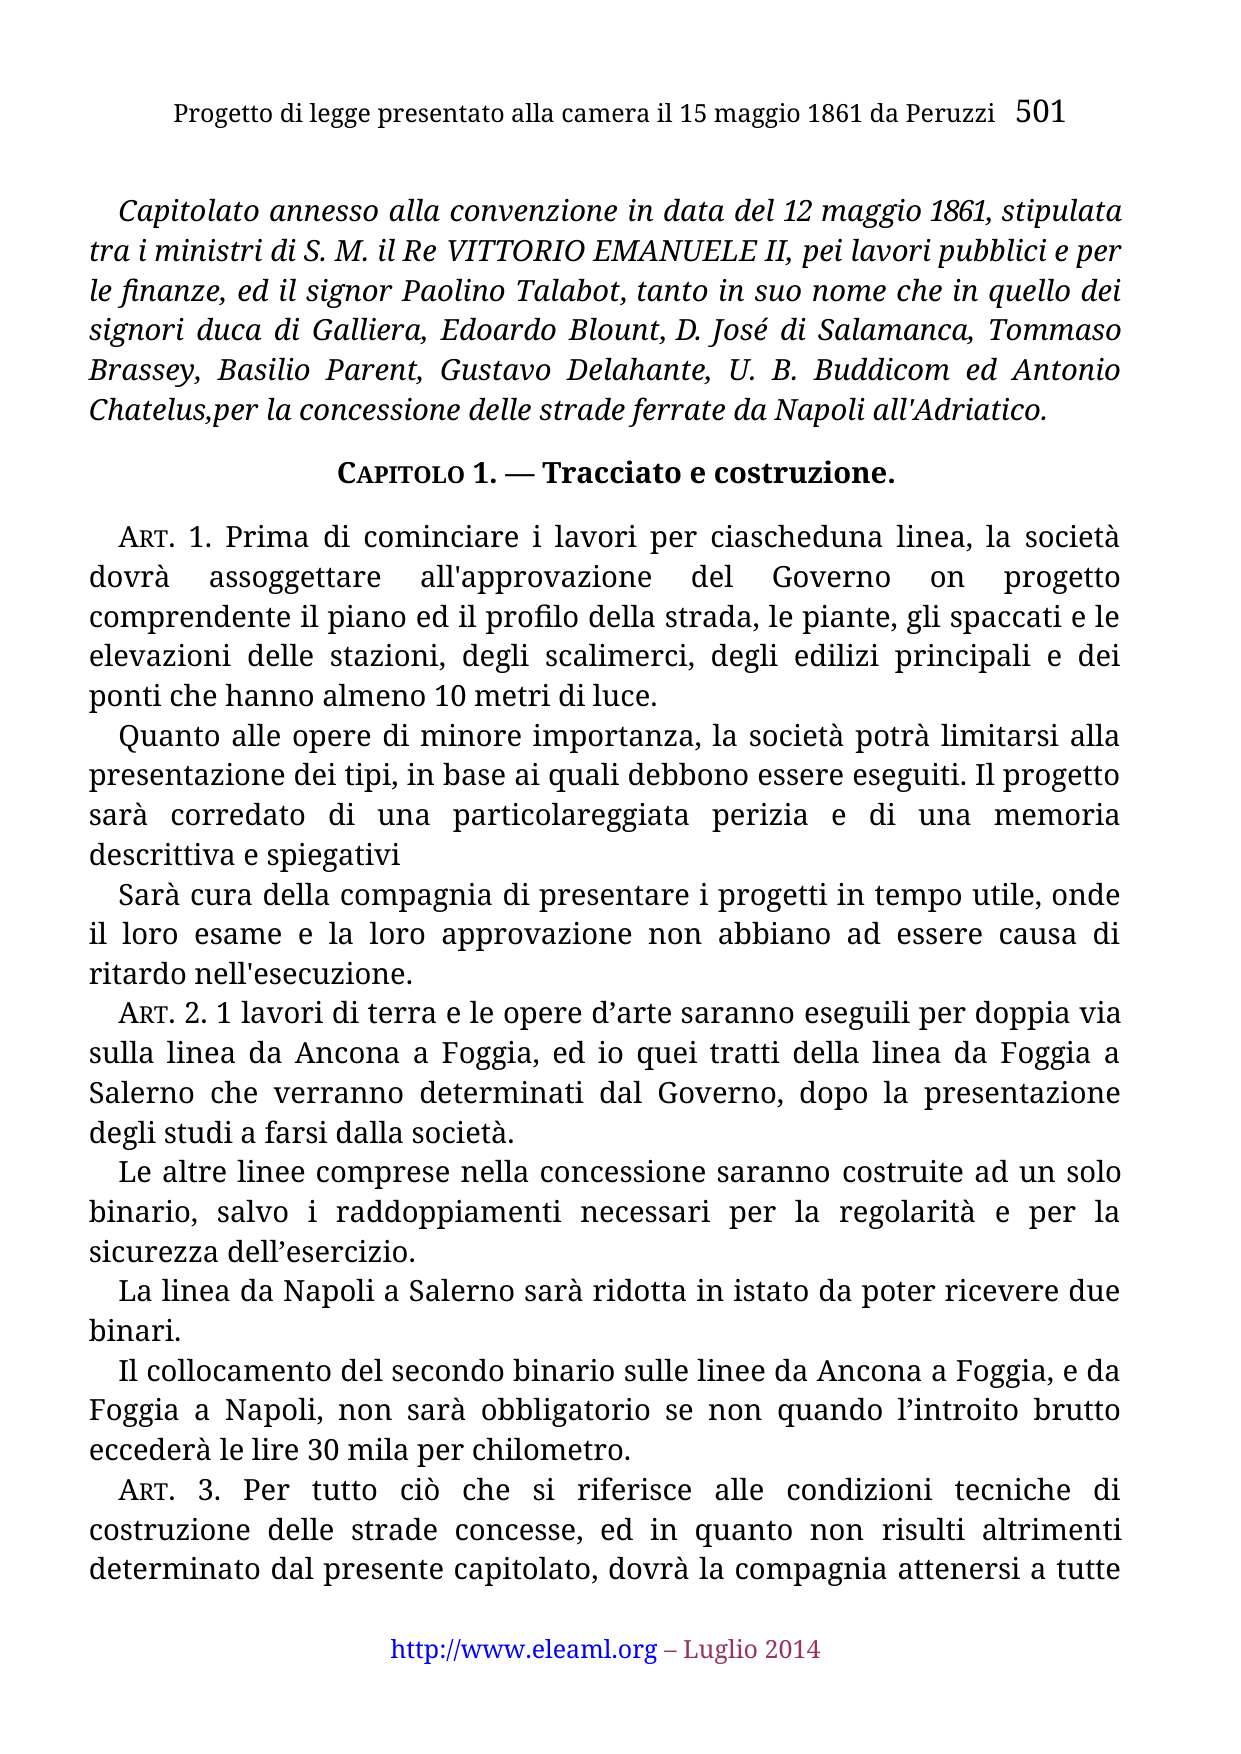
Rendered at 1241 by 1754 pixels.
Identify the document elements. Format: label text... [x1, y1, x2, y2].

text Quanto alle opere di minore importanza, la società potrà limitarsi alla presentazione dei tipi, in base ai quali debbono essere eseguiti. Il progetto sarà corredato di una particolareggiata perizia e di una memoria descrittiva e spiegativi [88, 715, 1122, 874]
text Capitolo 1. — Tracciato e costruzione. [88, 453, 1122, 492]
text Art. 2. 1 lavori di terra e le opere d’arte saranno eseguili per doppia via sulla linea da Ancona a Foggia, ed io quei tratti della linea da Foggia a Salerno che verranno determinati dal Governo, dopo la presentazione degli studi a farsi dalla società. [88, 993, 1122, 1152]
text Art. 1. Prima di cominciare i lavori per ciascheduna linea, la società dovrà assoggettare all'approvazione del Governo on progetto comprendente il piano ed il profilo della strada, le piante, gli spaccati e le elevazioni delle stazioni, degli scalimerci, degli edilizi principali e dei ponti che hanno almeno 10 metri di luce. [88, 517, 1122, 715]
text Capitolato annesso alla convenzione in data del 12 maggio 1861, stipulata tra i ministri di S. M. il Re VITTORIO EMANUELE II, pei lavori pubblici e per le finanze, ed il signor Paolino Talabot, tanto in suo nome che in quello dei signori duca di Galliera, Edoardo Blount, D. José di Salamanca, Tommaso Brassey, Basilio Parent, Gustavo Delahante, U. B. Buddicom ed Antonio Chatelus,per la concessione delle strade ferrate da Napoli all'Adriatico. [88, 190, 1122, 428]
text Art. 3. Per tutto ciò che si riferisce alle condizioni tecniche di costruzione delle strade concesse, ed in quanto non risulti altrimenti determinato dal presente capitolato, dovrà la compagnia attenersi a tutte [88, 1469, 1122, 1588]
text La linea da Napoli a Salerno sarà ridotta in istato da poter ricevere due binari. [88, 1271, 1122, 1350]
text Le altre linee comprese nella concessione saranno costruite ad un solo binario, salvo i raddoppiamenti necessari per la regolarità e per la sicurezza dell’esercizio. [88, 1152, 1122, 1271]
text Il collocamento del secondo binario sulle linee da Ancona a Foggia, e da Foggia a Napoli, non sarà obbligatorio se non quando l’introito brutto eccederà le lire 30 mila per chilometro. [88, 1350, 1122, 1469]
text Sarà cura della compagnia di presentare i progetti in tempo utile, onde il loro esame e la loro approvazione non abbiano ad essere causa di ritardo nell'esecuzione. [88, 874, 1122, 993]
